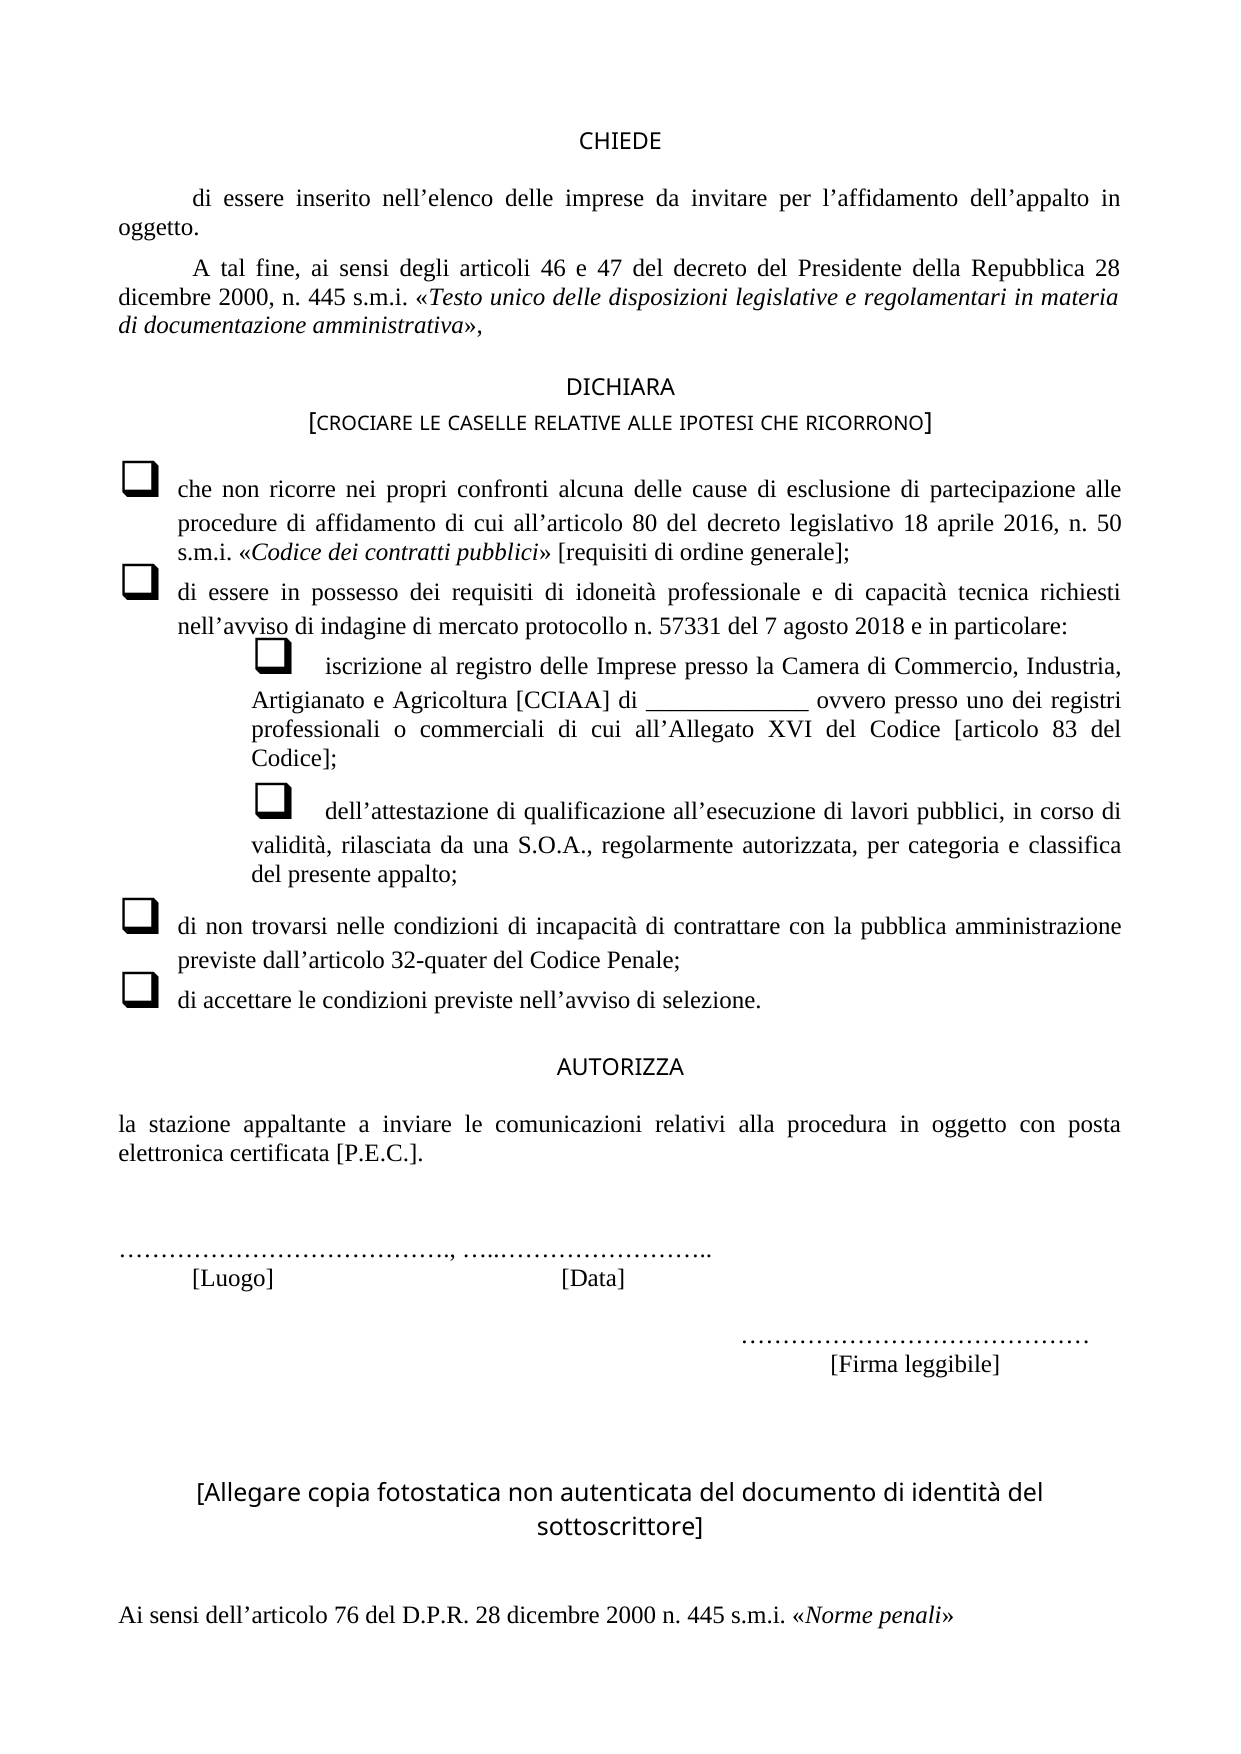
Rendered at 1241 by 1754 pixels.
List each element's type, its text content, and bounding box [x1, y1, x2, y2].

list di non trovarsi nelle condizioni di incapacità di contrattare con la pubblica amministrazione previste dall’articolo 32-quater del Codice Penale; [118, 900, 1122, 974]
list dell’attestazione di qualificazione all’esecuzione di lavori pubblici, in corso di validità, rilasciata da una S.O.A., regolarmente autorizzata, per categoria e classifica del presente appalto; [251, 784, 1122, 887]
list di essere in possesso dei requisiti di idoneità professionale e di capacità tecnica richiesti nell’avviso di indagine di mercato protocollo n. 57331 del 7 agosto 2018 e in particolare: [118, 566, 1122, 640]
list iscrizione al registro delle Imprese presso la Camera di Commercio, Industria, Artigianato e Agricoltura [CCIAA] di _____________ ovvero presso uno dei registri professionali o commerciali di cui all’Allegato XVI del Codice [articolo 83 del Codice]; [251, 640, 1122, 772]
text Ai sensi dell’articolo 76 del D.P.R. 28 dicembre 2000 n. 445 s.m.i. «Norme penali» [118, 1601, 1122, 1629]
text dichiara [118, 364, 1122, 404]
list che non ricorre nei propri confronti alcuna delle cause di esclusione di partecipazione alle procedure di affidamento di cui all’articolo 80 del decreto legislativo 18 aprile 2016, n. 50 s.m.i. «Codice dei contratti pubblici» [requisiti di ordine generale]; [118, 463, 1122, 566]
text [Firma leggibile] [708, 1349, 1122, 1378]
text A tal fine, ai sensi degli articoli 46 e 47 del decreto del Presidente della Repubblica 28 dicembre 2000, n. 445 s.m.i. «Testo unico delle disposizioni legislative e regolamentari in materia di documentazione amministrativa», [118, 253, 1122, 339]
text di essere inserito nell’elenco delle imprese da invitare per l’affidamento dell’appalto in oggetto. [118, 183, 1122, 240]
text …………………………………… [708, 1321, 1122, 1349]
list di accettare le condizioni previste nell’avviso di selezione. [118, 974, 1122, 1020]
text [Luogo] [Data] [192, 1263, 1122, 1292]
text autorizza [118, 1045, 1122, 1084]
text chiede [118, 118, 1122, 158]
text [crociare le caselle relative alle ipotesi che ricorrono] [118, 404, 1122, 438]
text …………………………………., …..…………………….. [118, 1234, 1122, 1263]
text la stazione appaltante a inviare le comunicazioni relativi alla procedura in oggetto con posta elettronica certificata [P.E.C.]. [118, 1109, 1122, 1167]
text [Allegare copia fotostatica non autenticata del documento di identità del sottoscrittore] [118, 1475, 1122, 1543]
